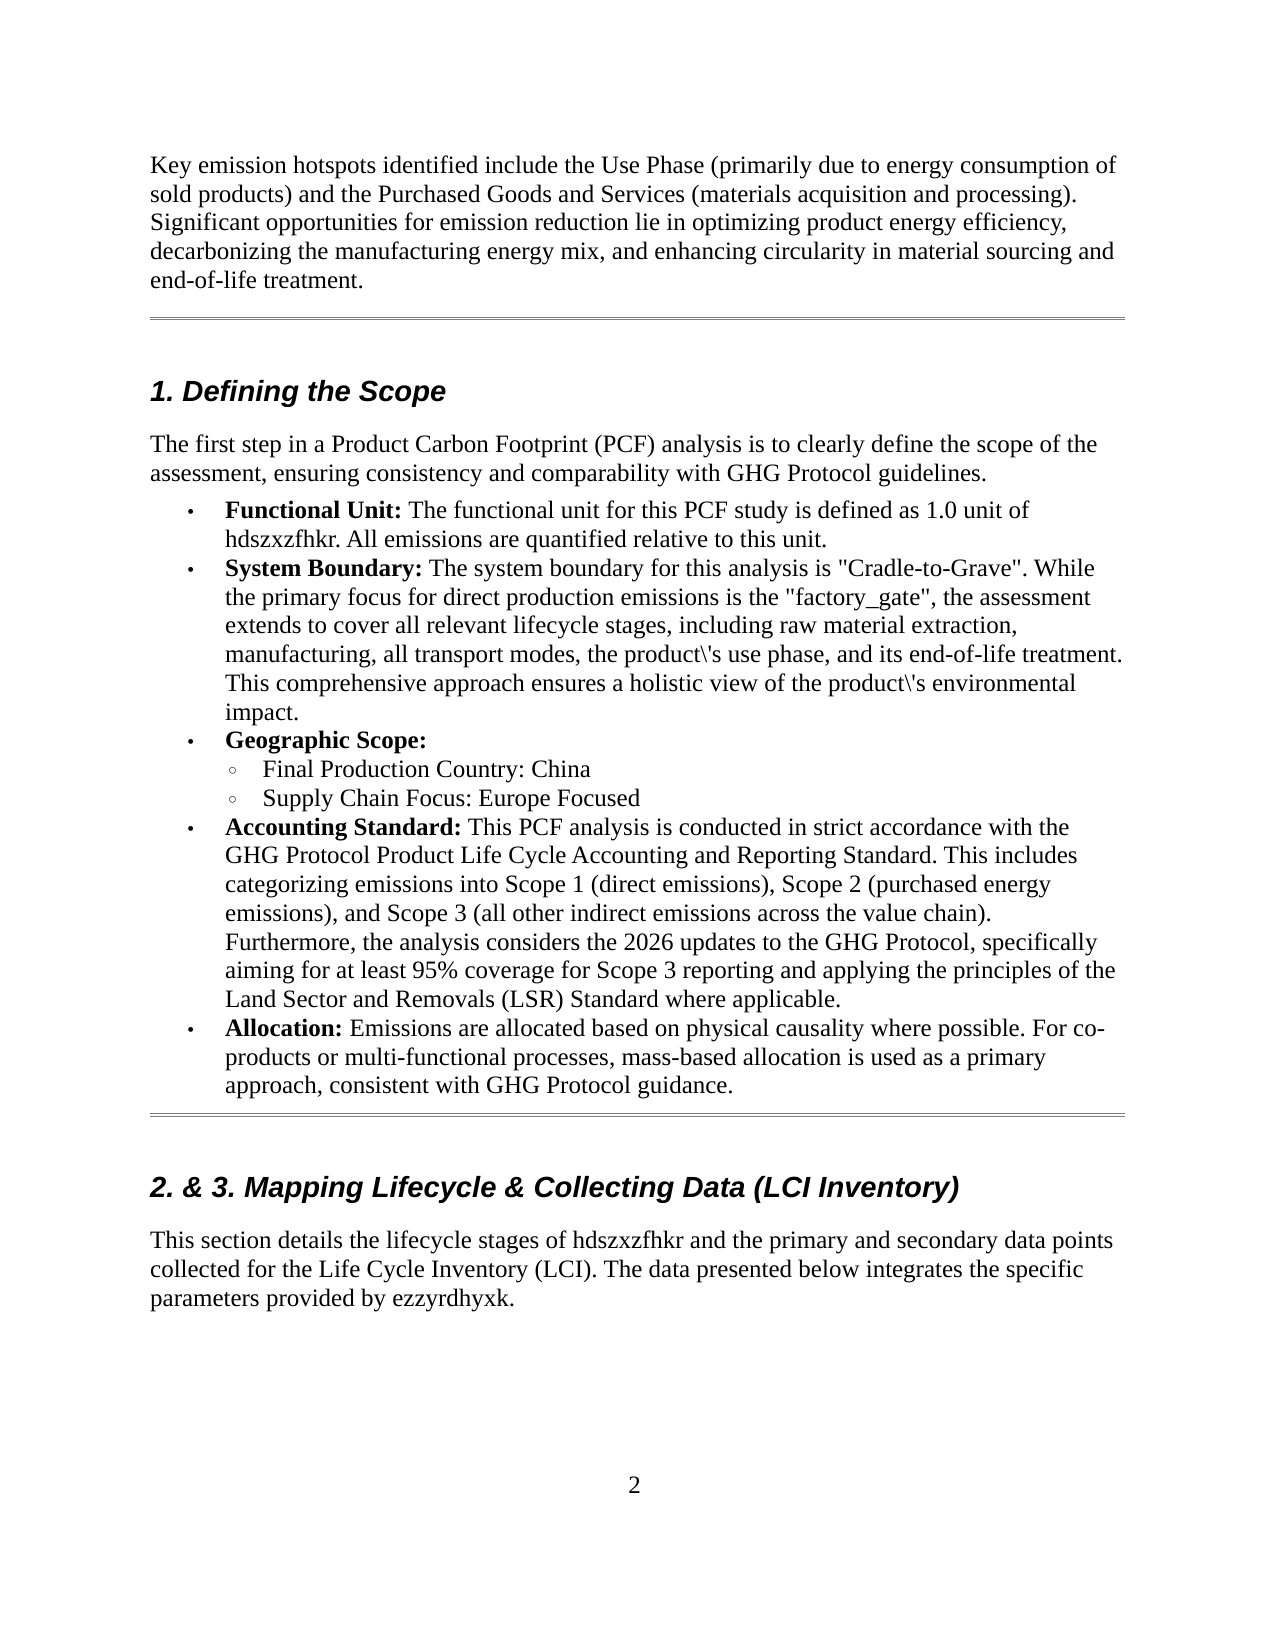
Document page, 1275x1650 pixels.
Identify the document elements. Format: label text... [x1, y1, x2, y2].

text The first step in a Product Carbon Footprint (PCF) analysis is to clearly define the scope of the assessment, ensuring consistency and comparability with GHG Protocol guidelines. [150, 429, 1125, 486]
list System Boundary: The system boundary for this analysis is "Cradle-to-Grave". While the primary focus for direct production emissions is the "factory_gate", the assessment extends to cover all relevant lifecycle stages, including raw material extraction, manufacturing, all transport modes, the product\'s use phase, and its end-of-life treatment. This comprehensive approach ensures a holistic view of the product\'s environmental impact. [187, 553, 1125, 725]
text This section details the lifecycle stages of hdszxzfhkr and the primary and secondary data points collected for the Life Cycle Inventory (LCI). The data presented below integrates the specific parameters provided by ezzyrdhyxk. [150, 1225, 1125, 1311]
list Final Production Country: China [225, 754, 1125, 783]
list Geographic Scope: [187, 725, 1125, 754]
list Functional Unit: The functional unit for this PCF study is defined as 1.0 unit of hdszxzfhkr. All emissions are quantified relative to this unit. [187, 495, 1125, 553]
list Allocation: Emissions are allocated based on physical causality where possible. For co-products or multi-functional processes, mass-based allocation is used as a primary approach, consistent with GHG Protocol guidance. [187, 1013, 1125, 1099]
text Key emission hotspots identified include the Use Phase (primarily due to energy consumption of sold products) and the Purchased Goods and Services (materials acquisition and processing). Significant opportunities for emission reduction lie in optimizing product energy efficiency, decarbonizing the manufacturing energy mix, and enhancing circularity in material sourcing and end-of-life treatment. [150, 150, 1125, 294]
list Supply Chain Focus: Europe Focused [225, 783, 1125, 812]
subtitle 2. & 3. Mapping Lifecycle & Collecting Data (LCI Inventory) [150, 1170, 1125, 1204]
subtitle 1. Defining the Scope [150, 374, 1125, 407]
list Accounting Standard: This PCF analysis is conducted in strict accordance with the GHG Protocol Product Life Cycle Accounting and Reporting Standard. This includes categorizing emissions into Scope 1 (direct emissions), Scope 2 (purchased energy emissions), and Scope 3 (all other indirect emissions across the value chain). Furthermore, the analysis considers the 2026 updates to the GHG Protocol, specifically aiming for at least 95% coverage for Scope 3 reporting and applying the principles of the Land Sector and Removals (LSR) Standard where applicable. [187, 812, 1125, 1013]
